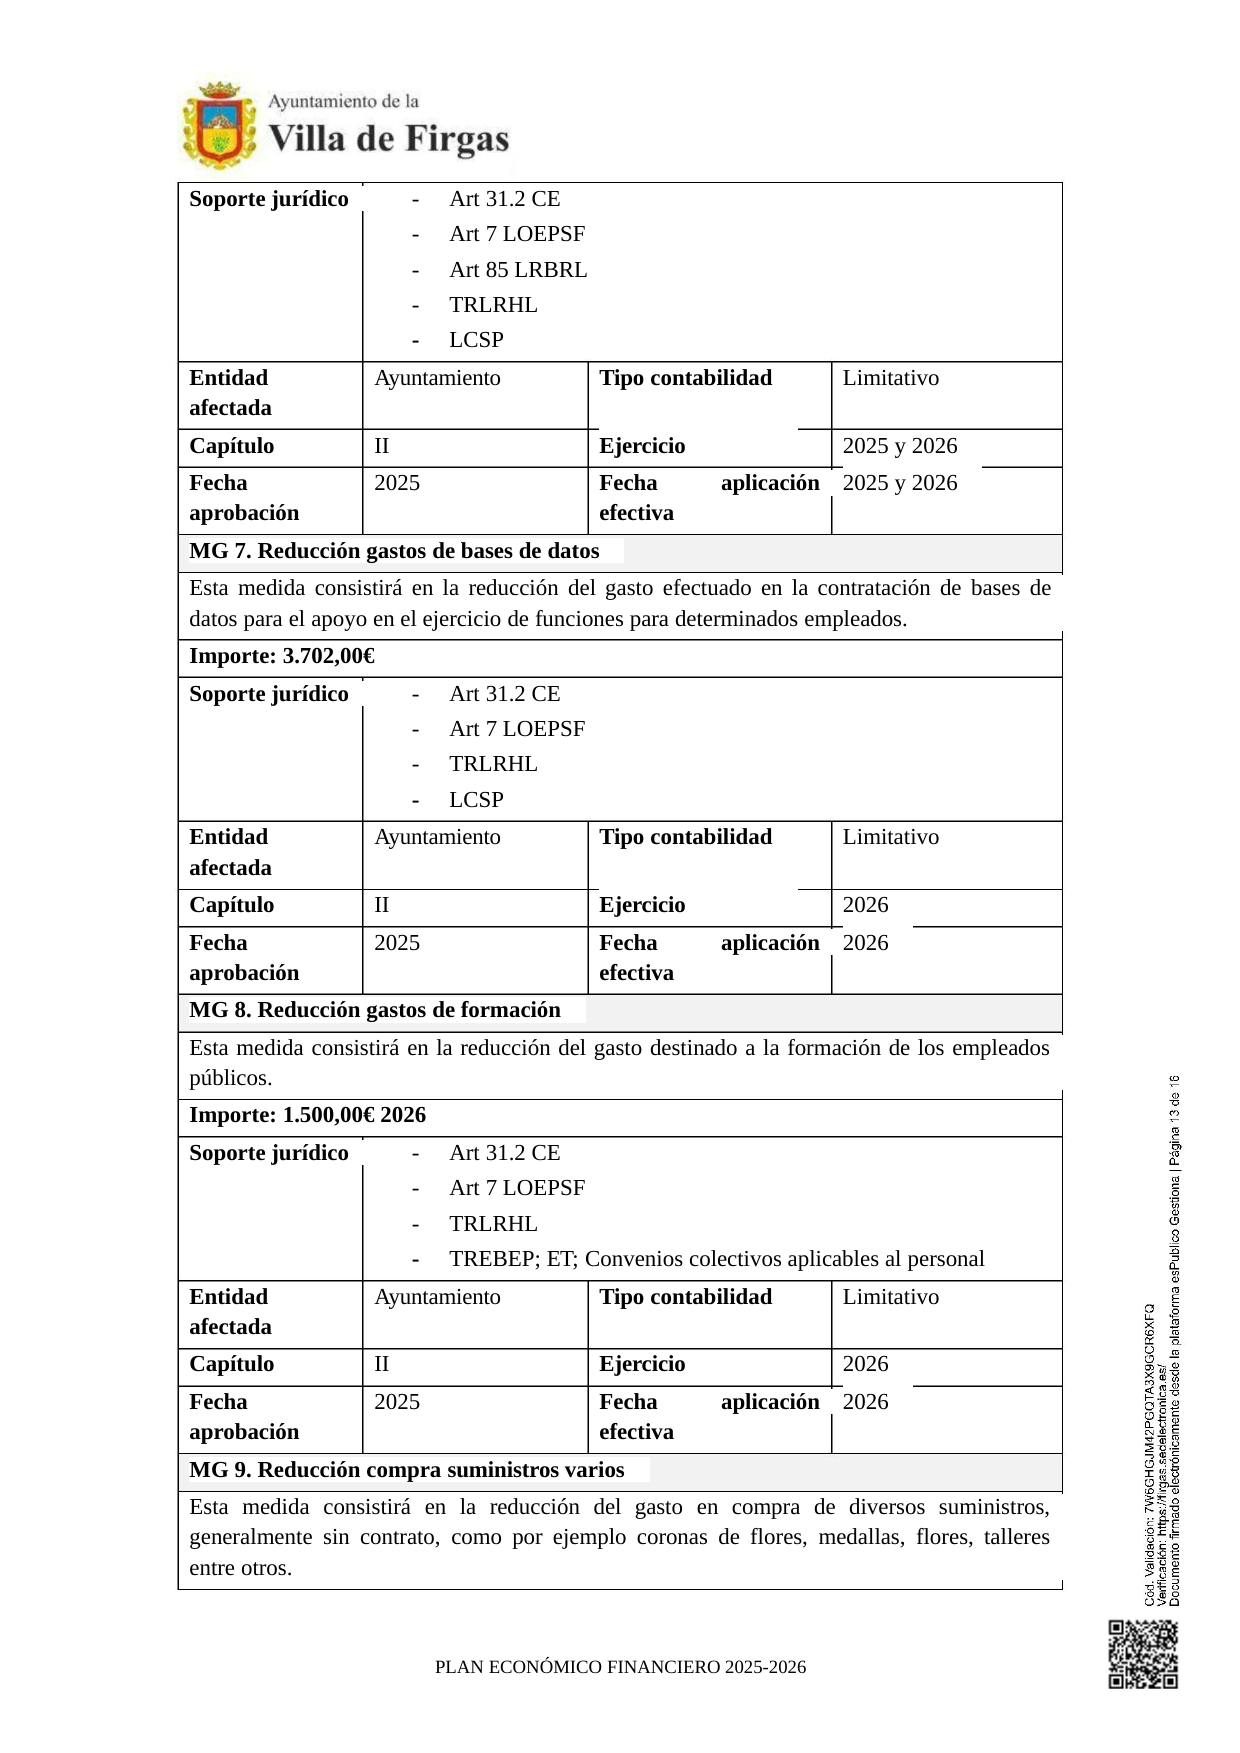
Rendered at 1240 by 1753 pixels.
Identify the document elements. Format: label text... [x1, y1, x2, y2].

text Ejercicio [599, 433, 798, 458]
text efectiva [599, 500, 686, 526]
text Limitativo [843, 1284, 964, 1309]
text aplicación [721, 929, 835, 955]
text MG 8. Reducción gastos de formación [189, 997, 586, 1023]
text datos para el apoyo en el ejercicio de funciones para determinados empleados. [189, 606, 1074, 631]
text Capítulo [189, 892, 287, 917]
text Capítulo [189, 1351, 287, 1377]
text - [412, 716, 444, 741]
text Art 31.2 CE [449, 1140, 585, 1165]
text Art 7 LOEPSF [449, 1175, 610, 1201]
text afectada [189, 854, 284, 880]
text aprobación [189, 500, 317, 526]
text efectiva [599, 960, 686, 985]
text Art 85 LRBRL [449, 257, 613, 282]
text 2026 [843, 929, 913, 955]
text 2025 [374, 929, 445, 955]
text - [412, 186, 444, 211]
text TRLRHL [449, 292, 613, 317]
text LCSP [449, 787, 610, 812]
text Ayuntamiento [374, 1284, 530, 1309]
text - [412, 327, 444, 353]
text Art 31.2 CE [449, 681, 610, 706]
text Tipo contabilidad [599, 824, 798, 850]
text públicos. [189, 1065, 1074, 1090]
text Art 7 LOEPSF [449, 716, 610, 741]
text TRLRHL [449, 1211, 563, 1236]
text Tipo contabilidad [599, 365, 798, 390]
text aprobación [189, 960, 317, 985]
text II [374, 1351, 414, 1377]
text Fecha [189, 929, 256, 955]
text entre otros. [189, 1554, 1073, 1580]
text Capítulo [189, 433, 287, 458]
text Esta medida consistirá en la reducción del gasto destinado a la formación de los empleados [189, 1035, 1074, 1060]
text afectada [189, 1314, 284, 1339]
text - [412, 681, 444, 706]
text Importe: 1.500,00€ 2026 [189, 1102, 451, 1128]
text generalmente sin contrato, como por ejemplo coronas de flores, medallas, flores, talleres [189, 1524, 1073, 1550]
text Fecha [189, 1389, 256, 1414]
text Soporte jurídico [189, 681, 373, 706]
text LCSP [449, 327, 529, 353]
text - [412, 1246, 444, 1272]
text MG 9. Reducción compra suministros varios [189, 1457, 650, 1482]
text Art 31.2 CE [449, 186, 613, 211]
text Fecha [599, 470, 666, 496]
text Importe: 3.702,00€ [189, 643, 399, 668]
text 2025 y 2026 [843, 433, 982, 458]
text Ayuntamiento [374, 365, 530, 390]
text - [412, 1175, 444, 1201]
text Esta medida consistirá en la reducción del gasto efectuado en la contratación de bases de [189, 575, 1074, 601]
text aprobación [189, 1419, 317, 1444]
text afectada [189, 395, 284, 421]
text - [412, 1140, 444, 1165]
text - [412, 292, 444, 317]
text Fecha [189, 470, 256, 496]
text 2025 y 2026 [843, 470, 982, 496]
text - [412, 221, 444, 247]
text PLAN ECONÓMICO FINANCIERO 2025-2026 [435, 1656, 831, 1677]
text - [412, 257, 444, 282]
text efectiva [599, 1419, 686, 1444]
text TRLRHL [449, 751, 610, 777]
text II [374, 892, 414, 917]
text Limitativo [843, 824, 964, 850]
text Entidad [189, 824, 284, 850]
text 2026 [843, 1389, 913, 1414]
text Art 7 LOEPSF [449, 221, 613, 247]
text Ayuntamiento [374, 824, 530, 850]
text II [374, 433, 414, 458]
text Entidad [189, 365, 284, 390]
text aplicación [721, 470, 835, 496]
text TREBEP; ET; Convenios colectivos aplicables al personal [449, 1246, 1009, 1272]
text MG 7. Reducción gastos de bases de datos [189, 538, 624, 563]
text Entidad [189, 1284, 284, 1309]
text Tipo contabilidad [599, 1284, 798, 1309]
text 2025 [374, 470, 445, 496]
text Limitativo [843, 365, 964, 390]
text Fecha [599, 929, 666, 955]
text Ejercicio [599, 892, 798, 917]
text 2026 [843, 1351, 913, 1377]
text Fecha [599, 1389, 666, 1414]
text aplicación [721, 1389, 835, 1414]
text Esta medida consistirá en la reducción del gasto en compra de diversos suministros, [189, 1494, 1073, 1519]
text 2025 [374, 1389, 445, 1414]
text Ejercicio [599, 1351, 700, 1377]
text Soporte jurídico [189, 186, 373, 211]
text 2026 [843, 892, 913, 917]
text - [412, 751, 444, 777]
text Soporte jurídico [189, 1140, 373, 1165]
text - [412, 1211, 444, 1236]
text - [412, 787, 444, 812]
